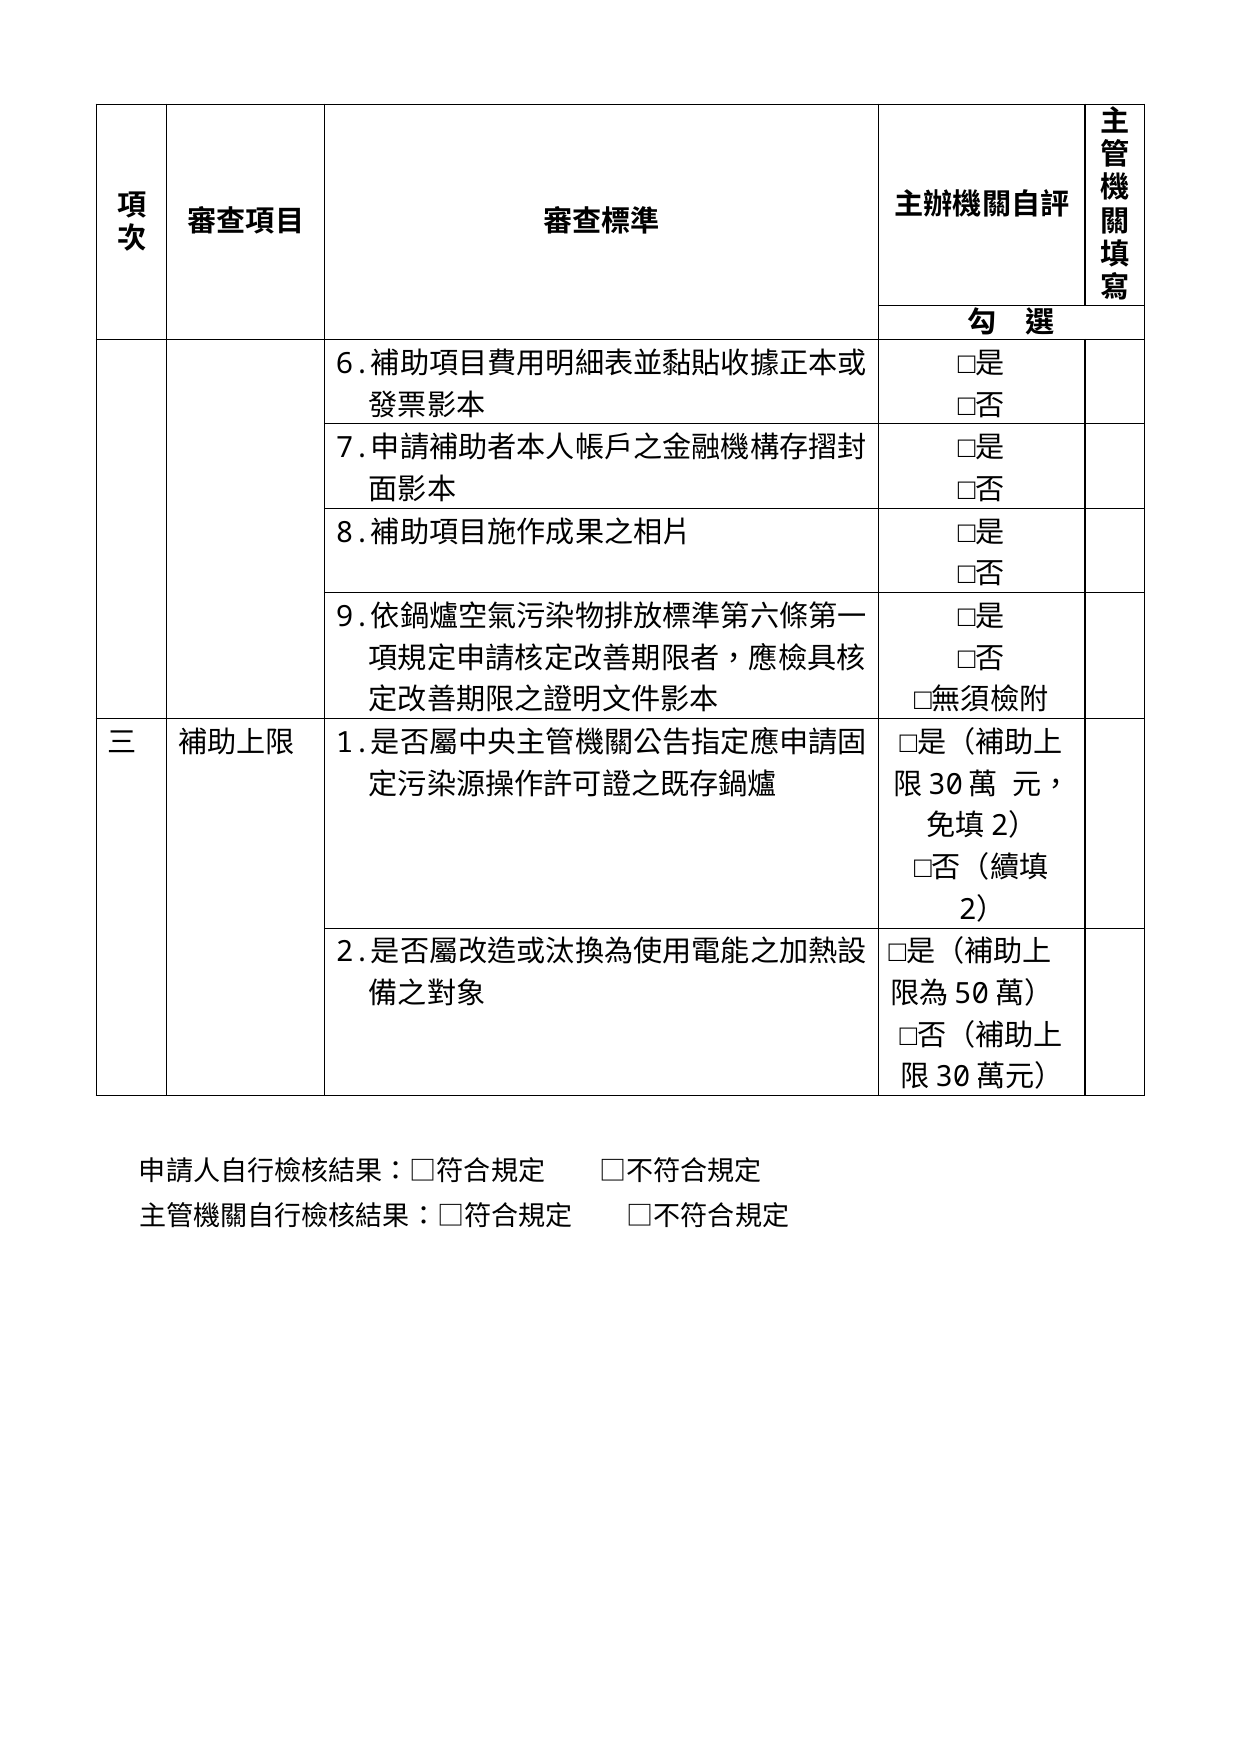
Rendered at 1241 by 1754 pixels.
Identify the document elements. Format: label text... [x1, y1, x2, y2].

text 申請人自行檢核結果：□符合規定 □不符合規定 [89, 1142, 1152, 1188]
table_cell [1086, 929, 1144, 1095]
table_cell □是（補助上限為50萬） □否（補助上限30萬元） [879, 929, 1084, 1095]
table_cell [1086, 593, 1144, 718]
table_header 主辦機關自評 [879, 105, 1084, 304]
table_cell [1086, 509, 1144, 592]
table_cell [1086, 719, 1144, 927]
table_cell □是（補助上限30萬 元，免填2） □否（續填2） [879, 719, 1084, 927]
table_cell □是 □否 [879, 424, 1084, 508]
table_cell □是 □否 □無須檢附 [879, 593, 1084, 718]
table_cell 6.補助項目費用明細表並黏貼收據正本或發票影本 [325, 340, 878, 423]
table_cell 9.依鍋爐空氣污染物排放標準第六條第一項規定申請核定改善期限者，應檢具核定改善期限之證明文件影本 [325, 593, 878, 718]
table_cell 7.申請補助者本人帳戶之金融機構存摺封面影本 [325, 424, 878, 508]
table_header 審查項目 [167, 105, 324, 339]
table_cell 補助上限 [167, 719, 324, 1095]
table_cell 勾 選 [879, 306, 1144, 339]
table_header 主管機關填寫 [1086, 105, 1144, 304]
table_cell □是 □否 [879, 509, 1084, 592]
table_cell 三 [97, 719, 166, 1095]
table_cell □是 □否 [879, 340, 1084, 423]
table_cell 1.是否屬中央主管機關公告指定應申請固定污染源操作許可證之既存鍋爐 [325, 719, 878, 927]
table_cell 2.是否屬改造或汰換為使用電能之加熱設備之對象 [325, 929, 878, 1095]
text 主管機關自行檢核結果：□符合規定 □不符合規定 [89, 1188, 1152, 1234]
table_cell [1086, 340, 1144, 423]
table_cell [167, 340, 324, 718]
table_header 項次 [97, 105, 166, 339]
table_cell [1086, 424, 1144, 508]
table_cell 8.補助項目施作成果之相片 [325, 509, 878, 592]
table_header 審查標準 [325, 105, 878, 339]
table_cell [97, 340, 166, 718]
